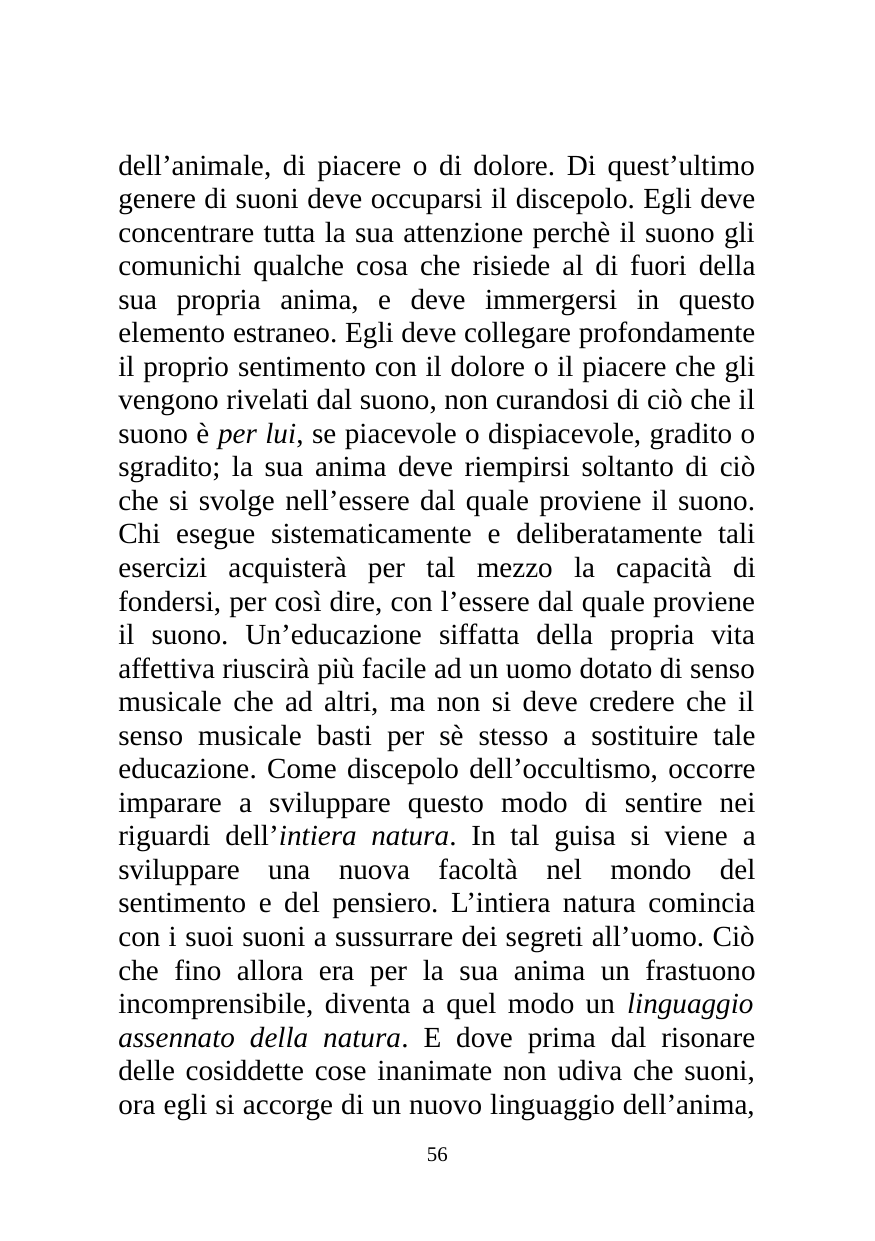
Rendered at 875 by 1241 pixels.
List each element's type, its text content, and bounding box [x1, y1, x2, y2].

text dell’animale, di piacere o di dolore. Di quest’ultimo genere di suoni deve occuparsi il discepolo. Egli deve concentrare tutta la sua attenzione perchè il suono gli comunichi qualche cosa che risiede al di fuori della sua propria anima, e deve immergersi in questo elemento estraneo. Egli deve collegare profondamente il proprio sentimento con il dolore o il piacere che gli vengono rivelati dal suono, non curandosi di ciò che il suono è per lui, se piacevole o dispiacevole, gradito o sgradito; la sua anima deve riempirsi soltanto di ciò che si svolge nell’essere dal quale proviene il suono. Chi esegue sistematicamente e deliberatamente tali esercizi acquisterà per tal mezzo la capacità di fondersi, per così dire, con l’essere dal quale proviene il suono. Un’educazione siffatta della propria vita affettiva riuscirà più facile ad un uomo dotato di senso musicale che ad altri, ma non si deve credere che il senso musicale basti per sè stesso a sostituire tale educazione. Come discepolo dell’occultismo, occorre imparare a sviluppare questo modo di sentire nei riguardi dell’intiera natura. In tal guisa si viene a sviluppare una nuova facoltà nel mondo del sentimento e del pensiero. L’intiera natura comincia con i suoi suoni a sussurrare dei segreti all’uomo. Ciò che fino allora era per la sua anima un frastuono incomprensibile, diventa a quel modo un linguaggio assennato della natura. E dove prima dal risonare delle cosiddette cose inanimate non udiva che suoni, ora egli si accorge di un nuovo linguaggio dell’anima, [118, 148, 756, 1120]
